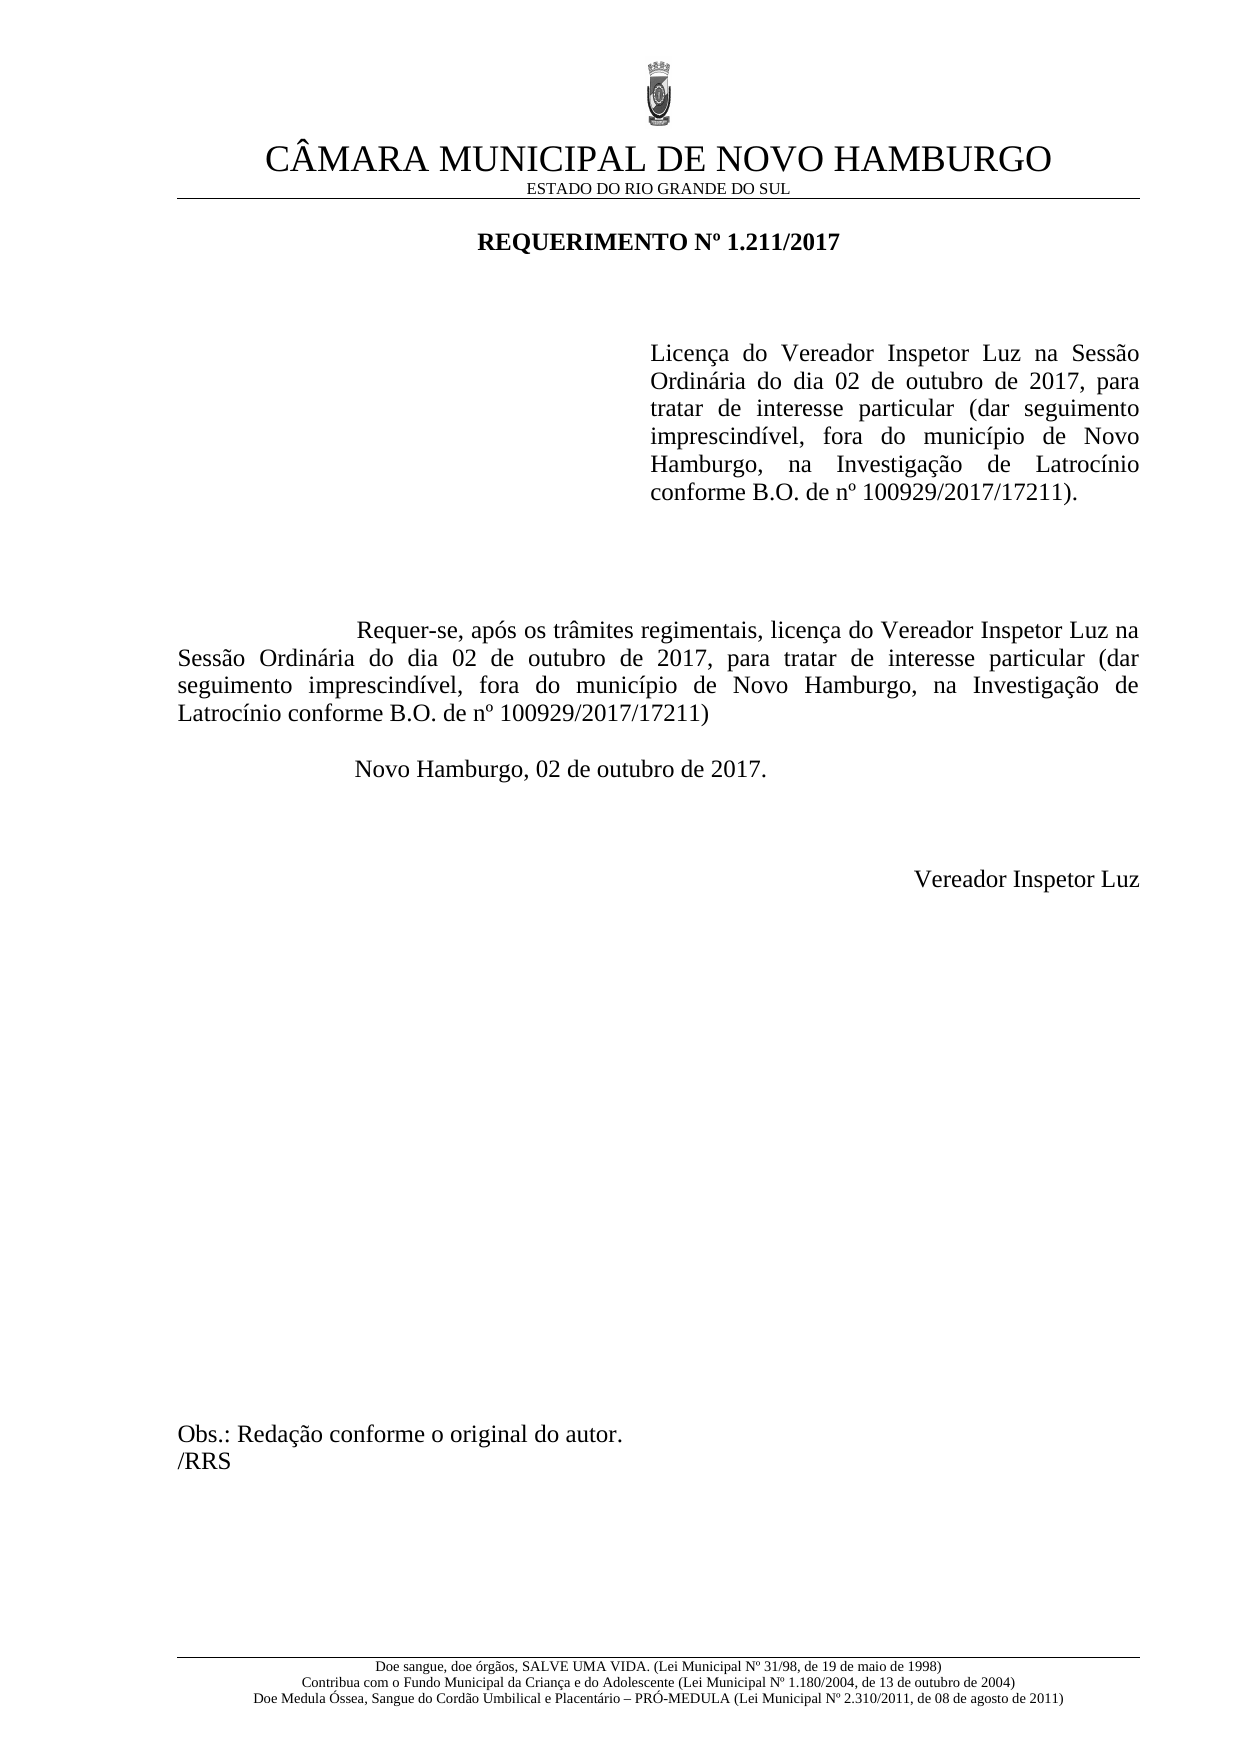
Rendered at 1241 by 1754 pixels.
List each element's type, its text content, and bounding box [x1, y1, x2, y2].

text Obs.: Redação conforme o original do autor. [177, 1420, 1140, 1447]
text Vereador Inspetor Luz [177, 866, 1140, 893]
text REQUERIMENTO Nº 1.211/2017 [177, 228, 1140, 256]
text Requer-se, após os trâmites regimentais, licença do Vereador Inspetor Luz na Sessão Ordinária do dia 02 de outubro de 2017, para tratar de interesse particular (dar seguimento imprescindível, fora do município de Novo Hamburgo, na Investigação de Latrocínio conforme B.O. de nº 100929/2017/17211) [177, 616, 1140, 727]
text Novo Hamburgo, 02 de outubro de 2017. [177, 755, 1140, 782]
text Licença do Vereador Inspetor Luz na Sessão Ordinária do dia 02 de outubro de 2017, para tratar de interesse particular (dar seguimento imprescindível, fora do município de Novo Hamburgo, na Investigação de Latrocínio conforme B.O. de nº 100929/2017/17211). [650, 339, 1140, 505]
text /RRS [177, 1447, 1140, 1475]
